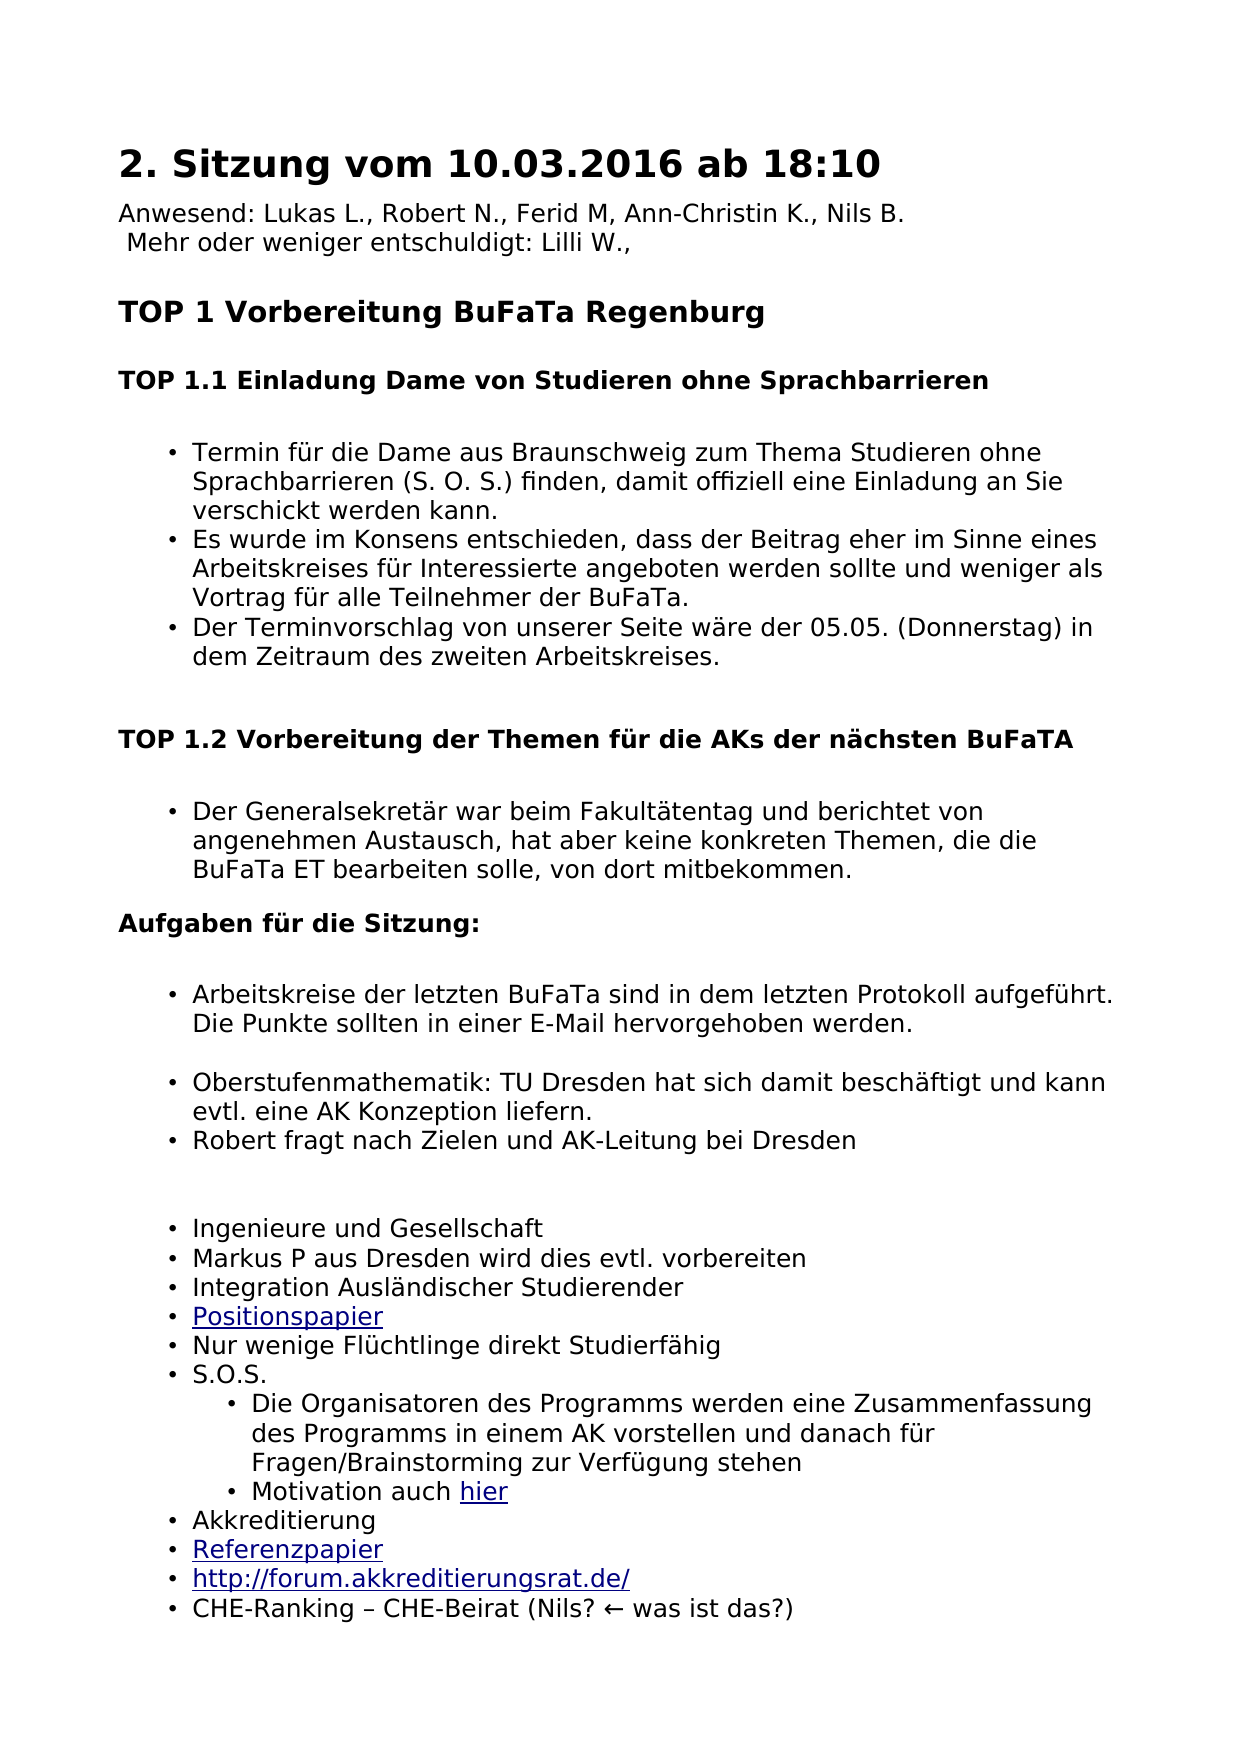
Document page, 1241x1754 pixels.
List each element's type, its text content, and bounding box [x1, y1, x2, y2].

list Referenzpapier [177, 1535, 1122, 1564]
list Motivation auch hier [236, 1477, 1122, 1506]
subtitle Aufgaben für die Sitzung: [118, 909, 1122, 938]
list S.O.S. [177, 1360, 1122, 1389]
text Anwesend: Lukas L., Robert N., Ferid M, Ann-Christin K., Nils B. Mehr oder weniger entschuldigt: Lilli W., [118, 199, 1122, 258]
list Markus P aus Dresden wird dies evtl. vorbereiten [177, 1244, 1122, 1273]
list Nur wenige Flüchtlinge direkt Studierfähig [177, 1331, 1122, 1360]
subtitle 2. Sitzung vom 10.03.2016 ab 18:10 [118, 143, 1122, 187]
list Positionspapier [177, 1302, 1122, 1331]
list Robert fragt nach Zielen und AK-Leitung bei Dresden [177, 1126, 1122, 1156]
list Ingenieure und Gesellschaft [177, 1214, 1122, 1244]
list Der Terminvorschlag von unserer Seite wäre der 05.05. (Donnerstag) in dem Zeitraum des zweiten Arbeitskreises. [177, 613, 1122, 671]
list Integration Ausländischer Studierender [177, 1273, 1122, 1302]
list CHE-Ranking – CHE-Beirat (Nils? ← was ist das?) [177, 1594, 1122, 1623]
subtitle TOP 1.1 Einladung Dame von Studieren ohne Sprachbarrieren [118, 367, 1122, 396]
list Akkreditierung [177, 1506, 1122, 1535]
subtitle TOP 1.2 Vorbereitung der Themen für die AKs der nächsten BuFaTA [118, 726, 1122, 755]
list Arbeitskreise der letzten BuFaTa sind in dem letzten Protokoll aufgeführt. Die Punkte sollten in einer E-Mail hervorgehoben werden. [177, 980, 1122, 1039]
list Termin für die Dame aus Braunschweig zum Thema Studieren ohne Sprachbarrieren (S. O. S.) finden, damit offiziell eine Einladung an Sie verschickt werden kann. [177, 438, 1122, 525]
list http://forum.akkreditierungsrat.de/ [177, 1564, 1122, 1594]
list Es wurde im Konsens entschieden, dass der Beitrag eher im Sinne eines Arbeitskreises für Interessierte angeboten werden sollte und weniger als Vortrag für alle Teilnehmer der BuFaTa. [177, 525, 1122, 613]
subtitle TOP 1 Vorbereitung BuFaTa Regenburg [118, 295, 1122, 329]
list Der Generalsekretär war beim Fakultätentag und berichtet von angenehmen Austausch, hat aber keine konkreten Themen, die die BuFaTa ET bearbeiten solle, von dort mitbekommen. [177, 797, 1122, 884]
list Die Organisatoren des Programms werden eine Zusammenfassung des Programms in einem AK vorstellen und danach für Fragen/Brainstorming zur Verfügung stehen [236, 1389, 1122, 1477]
list Oberstufenmathematik: TU Dresden hat sich damit beschäftigt und kann evtl. eine AK Konzeption liefern. [177, 1068, 1122, 1126]
